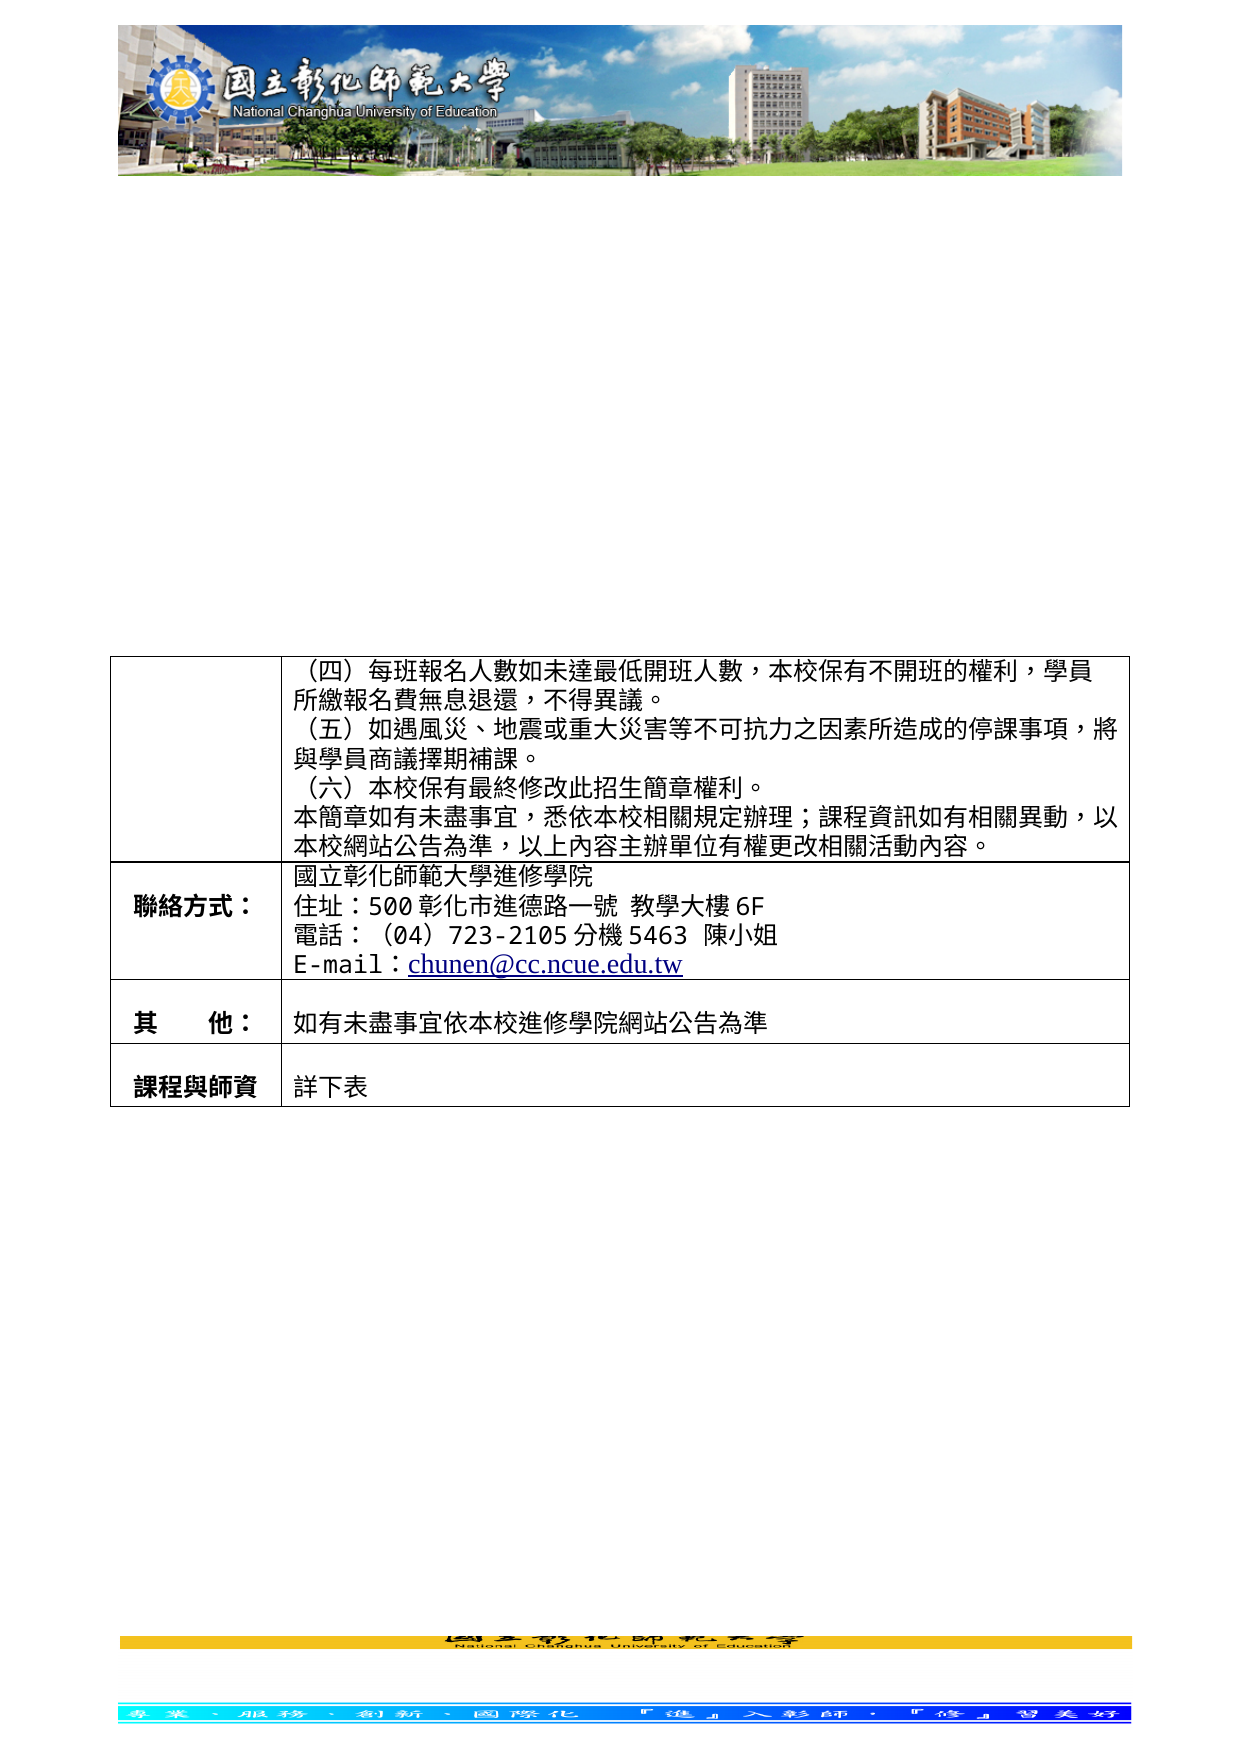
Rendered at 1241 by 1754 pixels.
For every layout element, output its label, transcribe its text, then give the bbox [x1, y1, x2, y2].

table_cell （四）每班報名人數如未達最低開班人數，本校保有不開班的權利，學員 所繳報名費無息退還，不得異議。 （五）如遇風災、地震或重大災害等不可抗力之因素所造成的停課事項，將與學員商議擇期補課。 （六）本校保有最終修改此招生簡章權利。 本簡章如有未盡事宜，悉依本校相關規定辦理；課程資訊如有相關異動，以本校網站公告為準，以上內容主辦單位有權更改相關活動內容。 [282, 657, 1129, 861]
table_cell [111, 657, 281, 861]
table_cell 詳下表 [1118, 1044, 1129, 1106]
table_cell 國立彰化師範大學進修學院 住址：500彰化市進德路一號 教學大樓6F 電話：（04）723-2105分機5463 陳小姐 E-mail：chunen@cc.ncue.edu.tw [282, 863, 1129, 979]
table_cell 其 他： [111, 980, 281, 1043]
table_cell 如有未盡事宜依本校進修學院網站公告為準 [1118, 980, 1129, 1043]
table_cell 詳下表 [282, 1044, 293, 1106]
table_cell 聯絡方式： [111, 863, 281, 979]
table_cell 課程與師資 [111, 1044, 281, 1106]
table_cell 如有未盡事宜依本校進修學院網站公告為準 [282, 980, 293, 1043]
